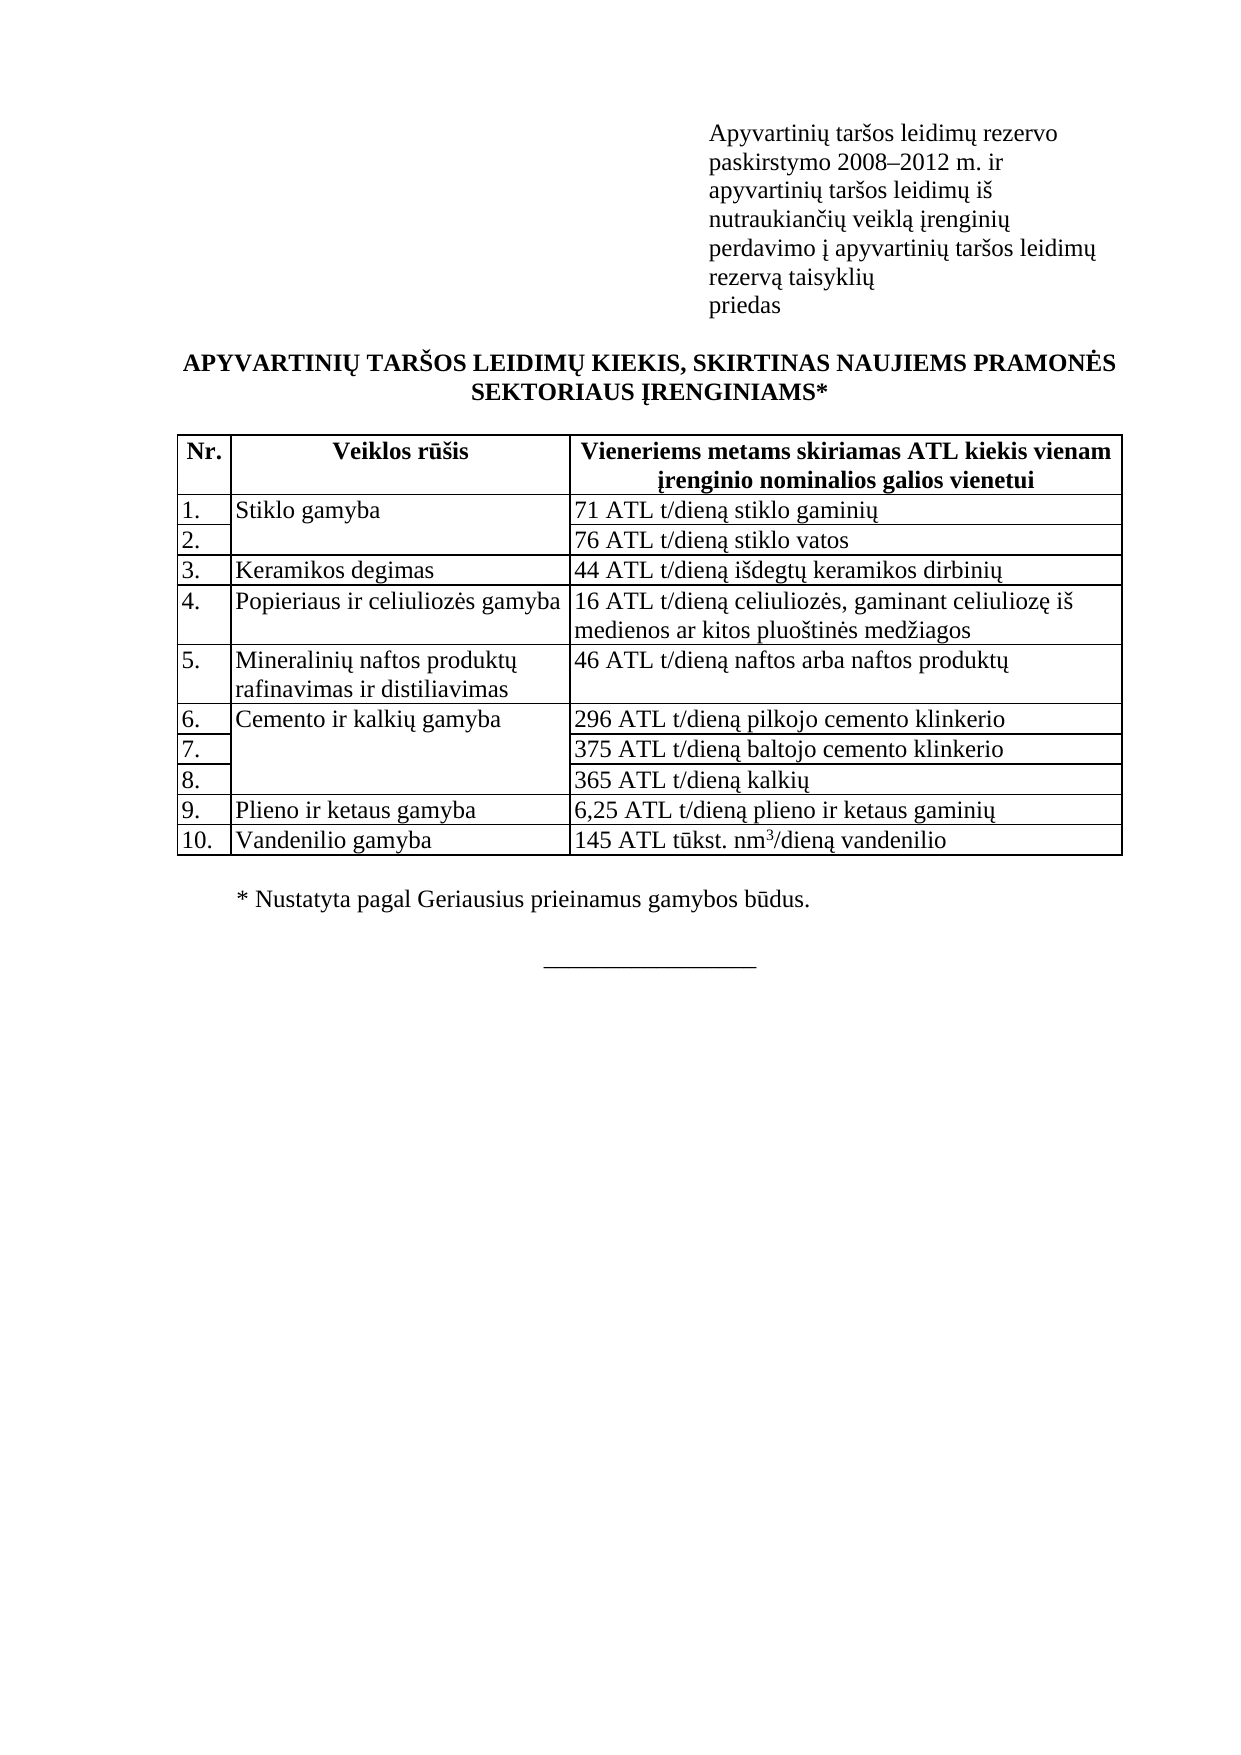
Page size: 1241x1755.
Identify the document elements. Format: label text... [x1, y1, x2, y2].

table_cell 10. [178, 825, 230, 854]
table_cell 1. [178, 495, 230, 524]
table_cell 3. [178, 556, 230, 584]
table_header Nr. [178, 436, 230, 493]
table_cell Vandenilio gamyba [232, 825, 569, 854]
table_cell [232, 524, 569, 554]
table_cell 16 ATL t/dieną celiuliozės, gaminant celiuliozę iš medienos ar kitos pluoštinės medžiagos [571, 586, 1121, 643]
table_cell 8. [178, 765, 230, 793]
text rezervą taisyklių [177, 262, 1122, 291]
table_cell Cemento ir kalkių gamyba [232, 704, 569, 793]
text priedas [177, 291, 1122, 319]
table_cell 296 ATL t/dieną pilkojo cemento klinkerio [571, 704, 1121, 733]
table_header Veiklos rūšis [232, 436, 569, 493]
table_cell 6,25 ATL t/dieną plieno ir ketaus gaminių [571, 795, 1121, 824]
table_cell 46 ATL t/dieną naftos arba naftos produktų [571, 645, 1121, 702]
table_cell 375 ATL t/dieną baltojo cemento klinkerio [571, 735, 1121, 763]
table_cell Keramikos degimas [232, 556, 569, 584]
text Apyvartinių taršos leidimų rezervo [709, 118, 1122, 147]
text apyvartinių taršos leidimų iš [177, 176, 1122, 204]
text paskirstymo 2008–2012 m. ir [177, 147, 1122, 176]
table_cell 2. [178, 525, 230, 554]
table_cell 7. [178, 735, 230, 763]
table_cell 9. [178, 795, 230, 824]
table_cell 4. [178, 586, 230, 643]
table_cell 71 ATL t/dieną stiklo gaminių [571, 495, 1121, 524]
table_cell 5. [178, 645, 230, 702]
table_cell 365 ATL t/dieną kalkių [571, 765, 1121, 793]
table_cell 76 ATL t/dieną stiklo vatos [571, 525, 1121, 554]
table_cell Plieno ir ketaus gamyba [232, 795, 569, 824]
table_cell 6. [178, 704, 230, 733]
table_cell 145 ATL tūkst. nm3/dieną vandenilio [571, 825, 1121, 854]
table_cell Stiklo gamyba [232, 495, 569, 524]
table_cell Mineralinių naftos produktų rafinavimas ir distiliavimas [232, 645, 569, 702]
text * Nustatyta pagal Geriausius prieinamus gamybos būdus. [177, 884, 1122, 913]
text perdavimo į apyvartinių taršos leidimų [177, 233, 1122, 262]
table_header Vieneriems metams skiriamas ATL kiekis vienam įrenginio nominalios galios vienetui [571, 436, 1121, 493]
text _________________ [177, 942, 1122, 971]
table_cell Popieriaus ir celiuliozės gamyba [232, 586, 569, 643]
table_cell 44 ATL t/dieną išdegtų keramikos dirbinių [571, 556, 1121, 584]
text nutraukiančių veiklą įrenginių [177, 204, 1122, 233]
text APYVARTINIŲ TARŠOS LEIDIMŲ KIEKIS, SKIRTINAS NAUJIEMS PRAMONĖS SEKTORIAUS ĮRENGINIAMS* [177, 348, 1122, 406]
